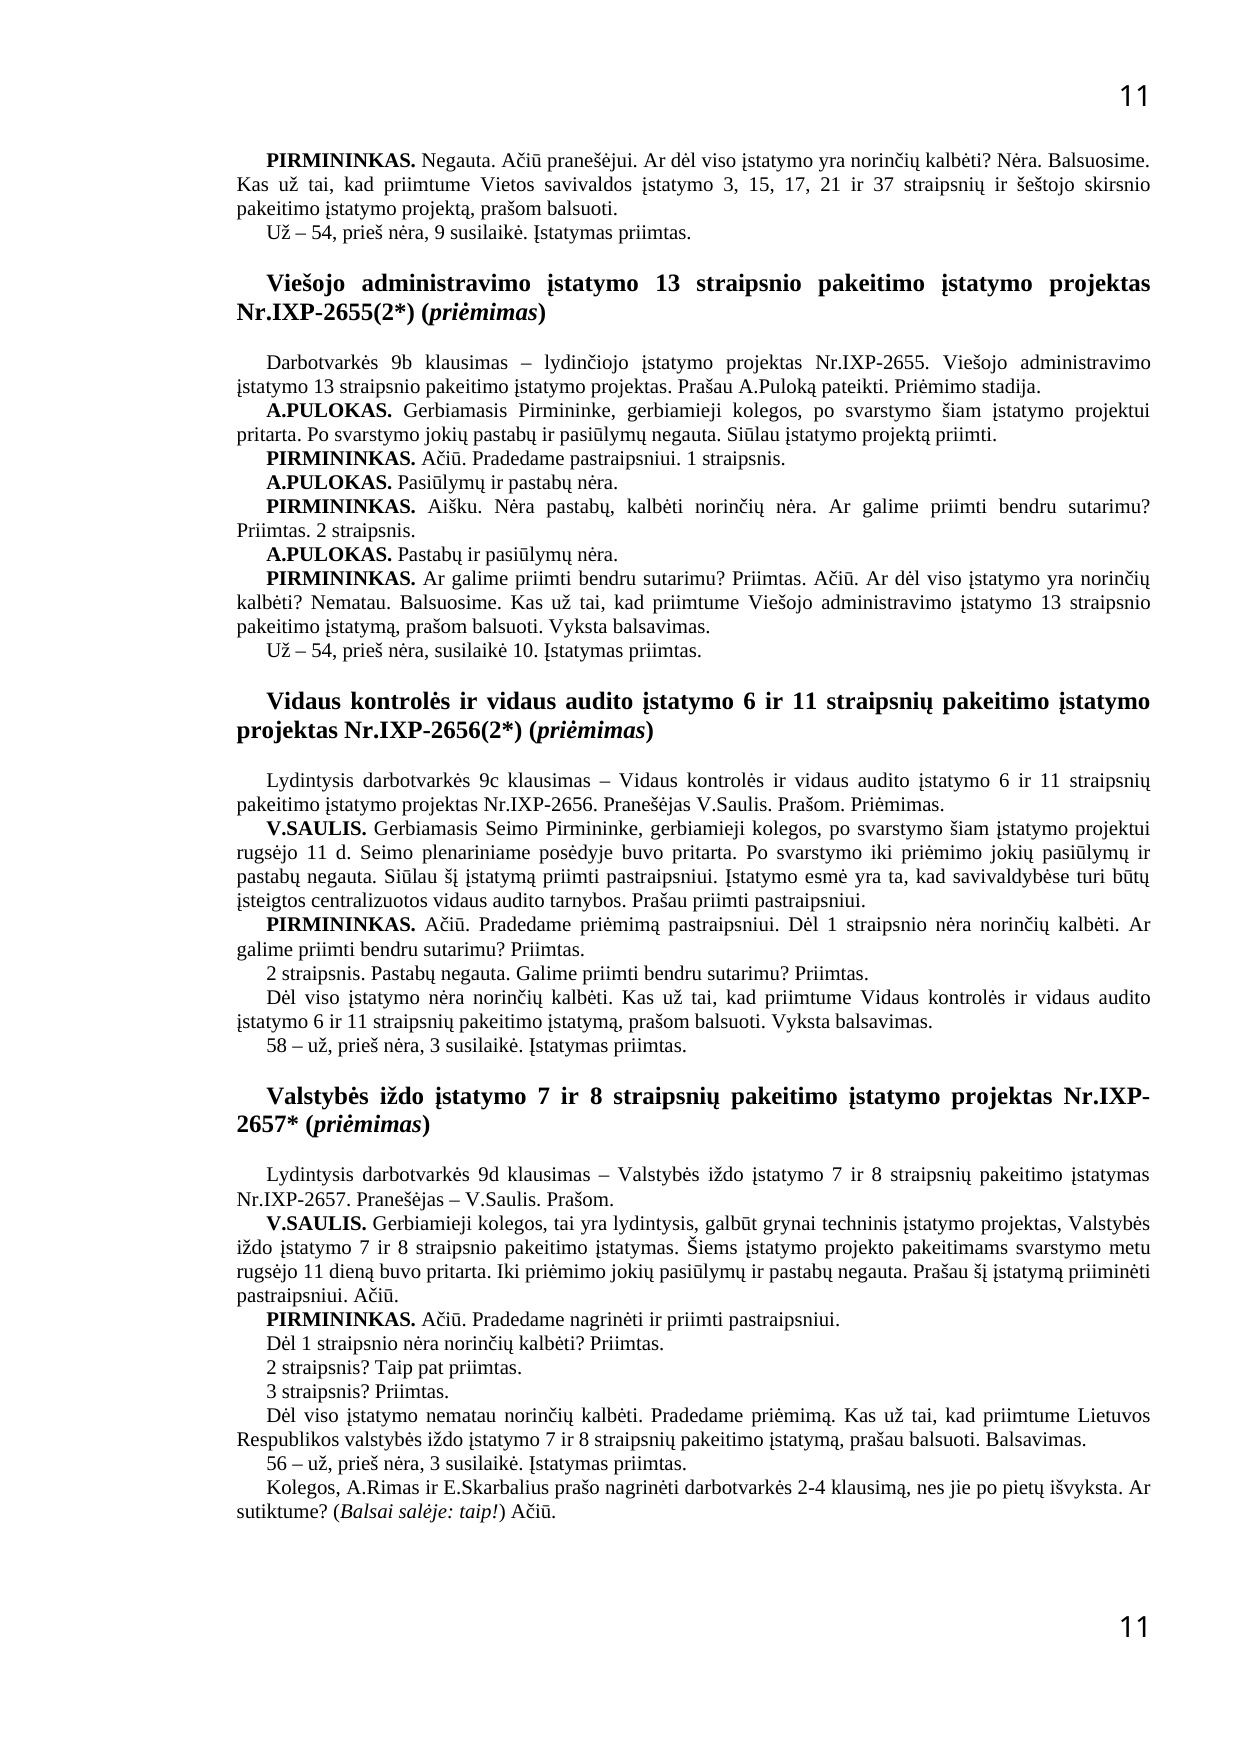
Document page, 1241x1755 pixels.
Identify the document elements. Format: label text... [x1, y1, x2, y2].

text Valstybės iždo įstatymo 7 ir 8 straipsnių pakeitimo įstatymo projektas Nr.IXP-2657* (priėmimas) [236, 1081, 1152, 1138]
text A.PULOKAS. Gerbiamasis Pirmininke, gerbiamieji kolegos, po svarstymo šiam įstatymo projektui pritarta. Po svarstymo jokių pastabų ir pasiūlymų negauta. Siūlau įstatymo projektą priimti. [236, 398, 1152, 446]
text Vidaus kontrolės ir vidaus audito įstatymo 6 ir 11 straipsnių pakeitimo įstatymo projektas Nr.IXP-2656(2*) (priėmimas) [236, 686, 1152, 744]
text PIRMININKAS. Ačiū. Pradedame priėmimą pastraipsniui. Dėl 1 straipsnio nėra norinčių kalbėti. Ar galime priimti bendru sutarimu? Priimtas. [236, 912, 1152, 961]
text Už – 54, prieš nėra, 9 susilaikė. Įstatymas priimtas. [236, 220, 1152, 244]
text Kolegos, A.Rimas ir E.Skarbalius prašo nagrinėti darbotvarkės 2-4 klausimą, nes jie po pietų išvyksta. Ar sutiktume? (Balsai salėje: taip!) Ačiū. [236, 1475, 1152, 1523]
text PIRMININKAS. Ačiū. Pradedame pastraipsniui. 1 straipsnis. [236, 446, 1152, 470]
text 56 – už, prieš nėra, 3 susilaikė. Įstatymas priimtas. [236, 1451, 1152, 1475]
text Viešojo administravimo įstatymo 13 straipsnio pakeitimo įstatymo projektas Nr.IXP-2655(2*) (priėmimas) [236, 268, 1152, 326]
text Dėl 1 straipsnio nėra norinčių kalbėti? Priimtas. [236, 1331, 1152, 1355]
text A.PULOKAS. Pasiūlymų ir pastabų nėra. [236, 470, 1152, 494]
text PIRMININKAS. Negauta. Ačiū pranešėjui. Ar dėl viso įstatymo yra norinčių kalbėti? Nėra. Balsuosime. Kas už tai, kad priimtume Vietos savivaldos įstatymo 3, 15, 17, 21 ir 37 straipsnių ir šeštojo skirsnio pakeitimo įstatymo projektą, prašom balsuoti. [236, 148, 1152, 220]
text V.SAULIS. Gerbiamieji kolegos, tai yra lydintysis, galbūt grynai techninis įstatymo projektas, Valstybės iždo įstatymo 7 ir 8 straipsnio pakeitimo įstatymas. Šiems įstatymo projekto pakeitimams svarstymo metu rugsėjo 11 dieną buvo pritarta. Iki priėmimo jokių pasiūlymų ir pastabų negauta. Prašau šį įstatymą priiminėti pastraipsniui. Ačiū. [236, 1211, 1152, 1307]
text 2 straipsnis? Taip pat priimtas. [236, 1355, 1152, 1379]
text Lydintysis darbotvarkės 9d klausimas – Valstybės iždo įstatymo 7 ir 8 straipsnių pakeitimo įstatymas Nr.IXP-2657. Pranešėjas – V.Saulis. Prašom. [236, 1162, 1152, 1211]
text PIRMININKAS. Ar galime priimti bendru sutarimu? Priimtas. Ačiū. Ar dėl viso įstatymo yra norinčių kalbėti? Nematau. Balsuosime. Kas už tai, kad priimtume Viešojo administravimo įstatymo 13 straipsnio pakeitimo įstatymą, prašom balsuoti. Vyksta balsavimas. [236, 566, 1152, 638]
text 3 straipsnis? Priimtas. [236, 1379, 1152, 1403]
text PIRMININKAS. Ačiū. Pradedame nagrinėti ir priimti pastraipsniui. [236, 1307, 1152, 1331]
text V.SAULIS. Gerbiamasis Seimo Pirmininke, gerbiamieji kolegos, po svarstymo šiam įstatymo projektui rugsėjo 11 d. Seimo plenariniame posėdyje buvo pritarta. Po svarstymo iki priėmimo jokių pasiūlymų ir pastabų negauta. Siūlau šį įstatymą priimti pastraipsniui. Įstatymo esmė yra ta, kad savivaldybėse turi būtų įsteigtos centralizuotos vidaus audito tarnybos. Prašau priimti pastraipsniui. [236, 816, 1152, 912]
text A.PULOKAS. Pastabų ir pasiūlymų nėra. [236, 542, 1152, 566]
text Dėl viso įstatymo nematau norinčių kalbėti. Pradedame priėmimą. Kas už tai, kad priimtume Lietuvos Respublikos valstybės iždo įstatymo 7 ir 8 straipsnių pakeitimo įstatymą, prašau balsuoti. Balsavimas. [236, 1403, 1152, 1451]
text Darbotvarkės 9b klausimas – lydinčiojo įstatymo projektas Nr.IXP-2655. Viešojo administravimo įstatymo 13 straipsnio pakeitimo įstatymo projektas. Prašau A.Puloką pateikti. Priėmimo stadija. [236, 349, 1152, 398]
text 58 – už, prieš nėra, 3 susilaikė. Įstatymas priimtas. [236, 1033, 1152, 1057]
text PIRMININKAS. Aišku. Nėra pastabų, kalbėti norinčių nėra. Ar galime priimti bendru sutarimu? Priimtas. 2 straipsnis. [236, 494, 1152, 542]
text 2 straipsnis. Pastabų negauta. Galime priimti bendru sutarimu? Priimtas. [236, 961, 1152, 984]
text Už – 54, prieš nėra, susilaikė 10. Įstatymas priimtas. [236, 638, 1152, 662]
text Lydintysis darbotvarkės 9c klausimas – Vidaus kontrolės ir vidaus audito įstatymo 6 ir 11 straipsnių pakeitimo įstatymo projektas Nr.IXP-2656. Pranešėjas V.Saulis. Prašom. Priėmimas. [236, 768, 1152, 816]
text Dėl viso įstatymo nėra norinčių kalbėti. Kas už tai, kad priimtume Vidaus kontrolės ir vidaus audito įstatymo 6 ir 11 straipsnių pakeitimo įstatymą, prašom balsuoti. Vyksta balsavimas. [236, 984, 1152, 1033]
